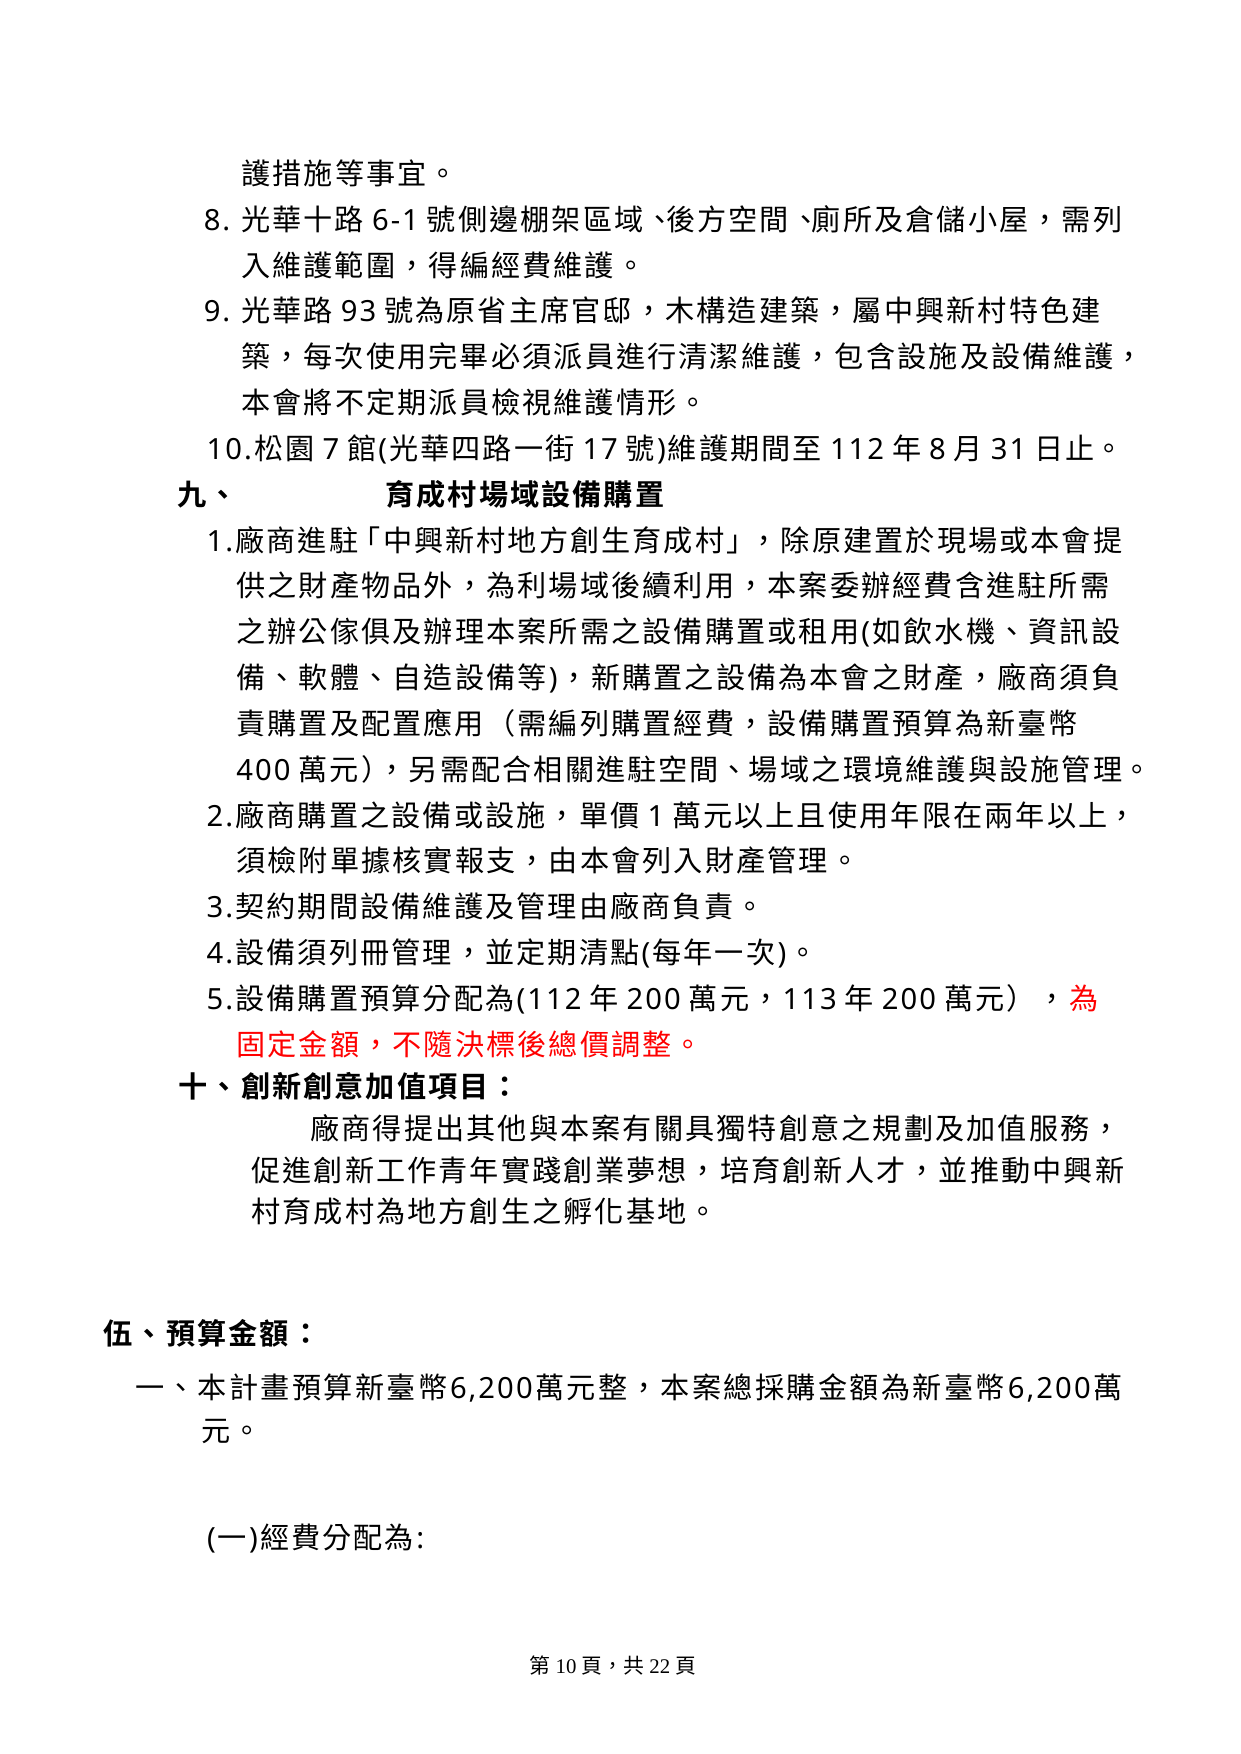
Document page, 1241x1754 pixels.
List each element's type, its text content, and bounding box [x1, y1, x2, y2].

text 10.松園7館(光華四路一街17號)維護期間至112年8月31日止。 [206, 423, 1122, 468]
text 1.廠商進駐「中興新村地方創生育成村」，除原建置於現場或本會提供之財產物品外，為利場域後續利用，本案委辦經費含進駐所需之辦公傢俱及辦理本案所需之設備購置或租用(如飲水機、資訊設備、軟體、自造設備等)，新購置之設備為本會之財產，廠商須負責購置及配置應用（需編列購置經費，設備購置預算為新臺幣400萬元），另需配合相關進駐空間、場域之環境維護與設施管理。 [206, 514, 1122, 789]
text 一、本計畫預算新臺幣6,200萬元整，本案總採購金額為新臺幣6,200萬元。 [135, 1365, 1122, 1450]
text 5.設備購置預算分配為(112年200萬元，113年200萬元），為固定金額，不隨決標後總價調整。 [206, 973, 1122, 1064]
list 育成村場域設備購置 [177, 468, 1122, 514]
text 4.設備須列冊管理，並定期清點(每年一次)。 [206, 927, 1122, 973]
text 伍、預算金額： [103, 1310, 1122, 1352]
list 光華十路6-1號側邊棚架區域、後方空間、廁所及倉儲小屋，需列入維護範圍，得編經費維護。 [203, 193, 1122, 285]
list 護措施等事宜。 [203, 148, 1122, 193]
text (一)經費分配為: [207, 1514, 1122, 1557]
text 廠商得提出其他與本案有關具獨特創意之規劃及加值服務，促進創新工作青年實踐創業夢想，培育創新人才，並推動中興新村育成村為地方創生之孵化基地。 [251, 1106, 1122, 1231]
text 2.廠商購置之設備或設施，單價1萬元以上且使用年限在兩年以上，須檢附單據核實報支，由本會列入財產管理。 [206, 789, 1122, 881]
text 十、創新創意加值項目： [178, 1064, 1122, 1106]
text 3.契約期間設備維護及管理由廠商負責。 [206, 881, 1122, 927]
list 光華路93號為原省主席官邸，木構造建築，屬中興新村特色建築，每次使用完畢必須派員進行清潔維護，包含設施及設備維護，本會將不定期派員檢視維護情形。 [203, 285, 1122, 423]
